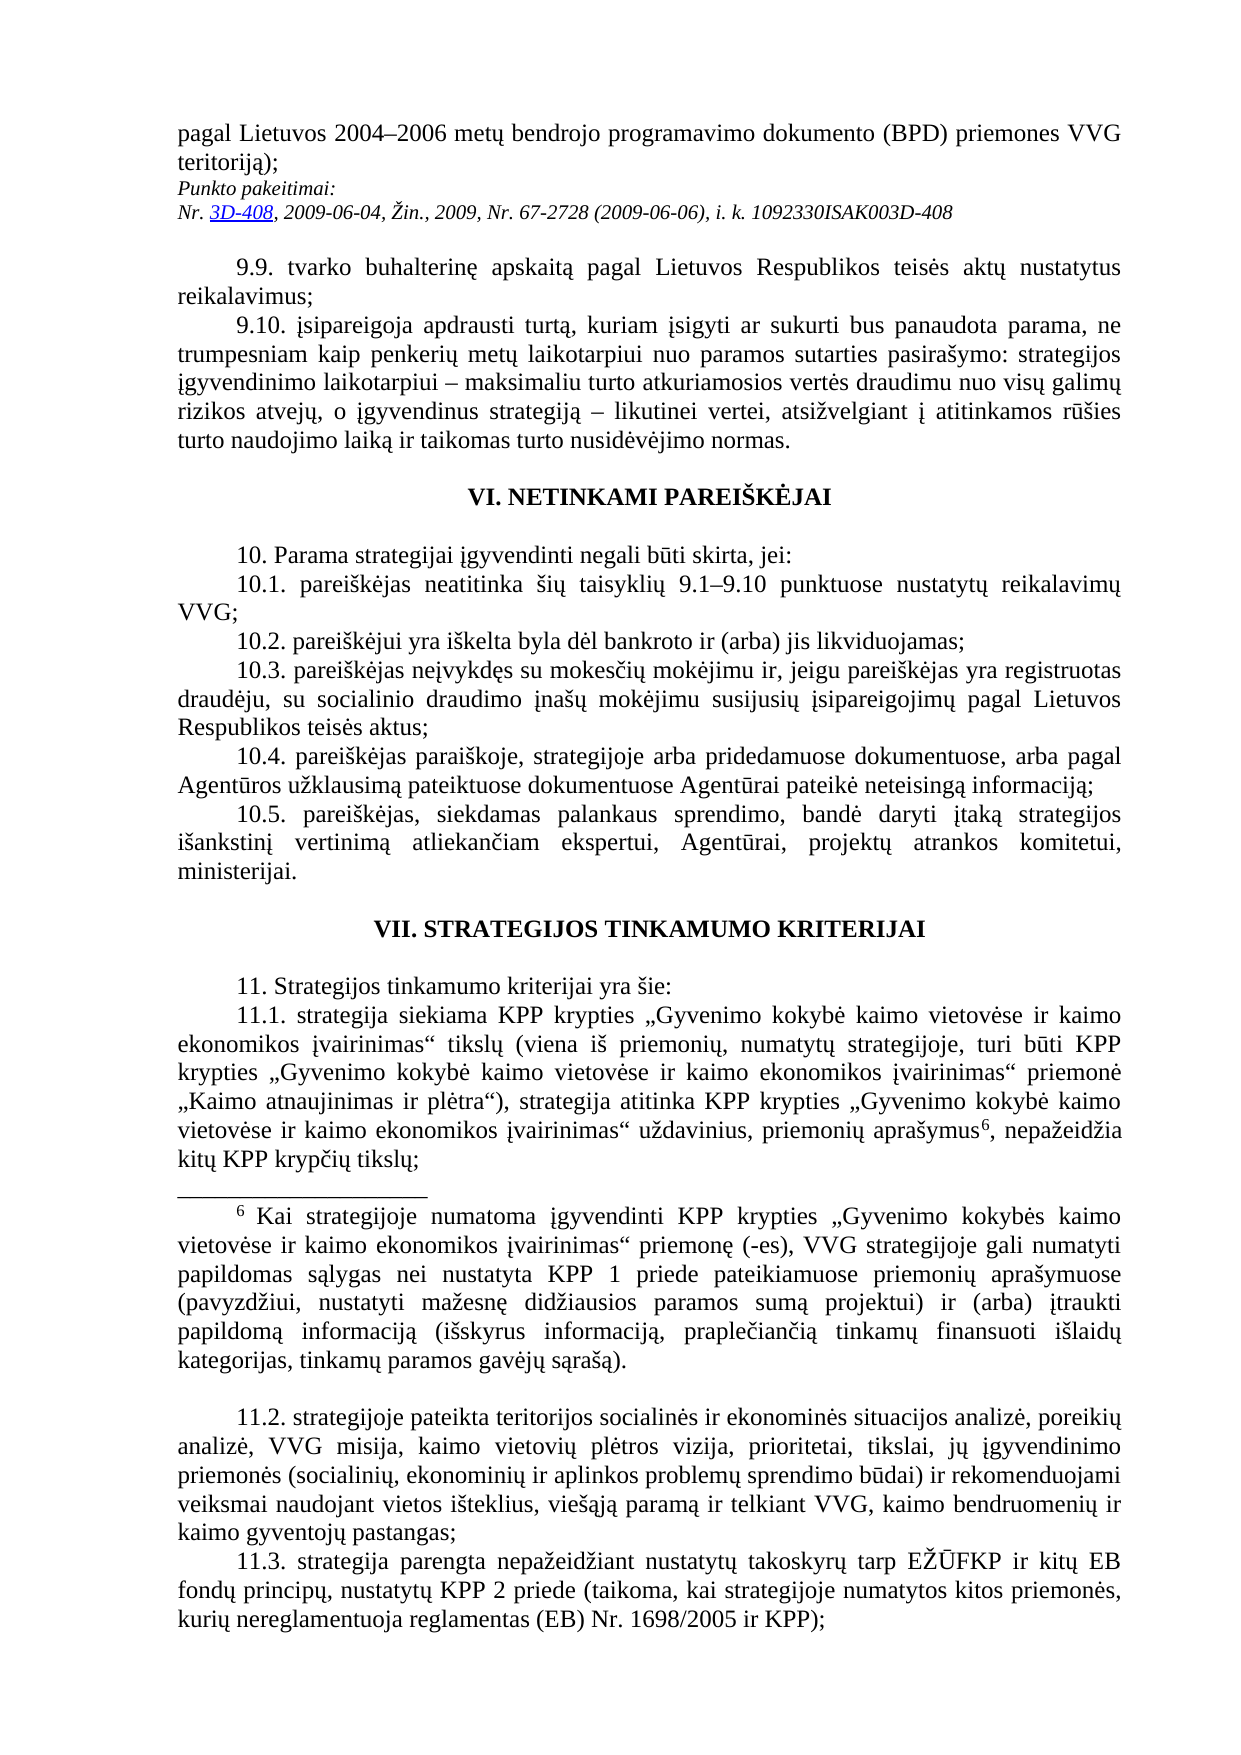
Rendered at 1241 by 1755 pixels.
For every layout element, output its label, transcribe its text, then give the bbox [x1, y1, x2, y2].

text 10.2. pareiškėjui yra iškelta byla dėl bankroto ir (arba) jis likviduojamas; [177, 626, 1122, 655]
text 11.1. strategija siekiama KPP krypties „Gyvenimo kokybė kaimo vietovėse ir kaimo ekonomikos įvairinimas“ tikslų (viena iš priemonių, numatytų strategijoje, turi būti KPP krypties „Gyvenimo kokybė kaimo vietovėse ir kaimo ekonomikos įvairinimas“ priemonė „Kaimo atnaujinimas ir plėtra“), strategija atitinka KPP krypties „Gyvenimo kokybė kaimo vietovėse ir kaimo ekonomikos įvairinimas“ uždavinius, priemonių aprašymus6, nepažeidžia kitų KPP krypčių tikslų; [177, 1000, 1122, 1172]
text pagal Lietuvos 2004–2006 metų bendrojo programavimo dokumento (BPD) priemones VVG teritoriją); [177, 118, 1122, 176]
text Nr. 3D-408, 2009-06-04, Žin., 2009, Nr. 67-2728 (2009-06-06), i. k. 1092330ISAK003D-408 [177, 200, 1122, 224]
text 10.5. pareiškėjas, siekdamas palankaus sprendimo, bandė daryti įtaką strategijos išankstinį vertinimą atliekančiam ekspertui, Agentūrai, projektų atrankos komitetui, ministerijai. [177, 799, 1122, 885]
text 10.1. pareiškėjas neatitinka šių taisyklių 9.1–9.10 punktuose nustatytų reikalavimų VVG; [177, 569, 1122, 626]
text VII. STRATEGIJOS TINKAMUMO KRITERIJAI [177, 914, 1122, 942]
text ____________________ [177, 1172, 1122, 1201]
text 9.9. tvarko buhalterinę apskaitą pagal Lietuvos Respublikos teisės aktų nustatytus reikalavimus; [177, 252, 1122, 310]
text 10.4. pareiškėjas paraiškoje, strategijoje arba pridedamuose dokumentuose, arba pagal Agentūros užklausimą pateiktuose dokumentuose Agentūrai pateikė neteisingą informaciją; [177, 741, 1122, 799]
text 10. Parama strategijai įgyvendinti negali būti skirta, jei: [177, 540, 1122, 569]
text 10.3. pareiškėjas neįvykdęs su mokesčių mokėjimu ir, jeigu pareiškėjas yra registruotas draudėju, su socialinio draudimo įnašų mokėjimu susijusių įsipareigojimų pagal Lietuvos Respublikos teisės aktus; [177, 655, 1122, 741]
text 6 Kai strategijoje numatoma įgyvendinti KPP krypties „Gyvenimo kokybės kaimo vietovėse ir kaimo ekonomikos įvairinimas“ priemonę (-es), VVG strategijoje gali numatyti papildomas sąlygas nei nustatyta KPP 1 priede pateikiamuose priemonių aprašymuose (pavyzdžiui, nustatyti mažesnę didžiausios paramos sumą projektui) ir (arba) įtraukti papildomą informaciją (išskyrus informaciją, praplečiančią tinkamų finansuoti išlaidų kategorijas, tinkamų paramos gavėjų sąrašą). [177, 1201, 1122, 1374]
text VI. NETINKAMI PAREIŠKĖJAI [177, 482, 1122, 511]
text 11.2. strategijoje pateikta teritorijos socialinės ir ekonominės situacijos analizė, poreikių analizė, VVG misija, kaimo vietovių plėtros vizija, prioritetai, tikslai, jų įgyvendinimo priemonės (socialinių, ekonominių ir aplinkos problemų sprendimo būdai) ir rekomenduojami veiksmai naudojant vietos išteklius, viešąją paramą ir telkiant VVG, kaimo bendruomenių ir kaimo gyventojų pastangas; [177, 1402, 1122, 1546]
text 9.10. įsipareigoja apdrausti turtą, kuriam įsigyti ar sukurti bus panaudota parama, ne trumpesniam kaip penkerių metų laikotarpiui nuo paramos sutarties pasirašymo: strategijos įgyvendinimo laikotarpiui – maksimaliu turto atkuriamosios vertės draudimu nuo visų galimų rizikos atvejų, o įgyvendinus strategiją – likutinei vertei, atsižvelgiant į atitinkamos rūšies turto naudojimo laiką ir taikomas turto nusidėvėjimo normas. [177, 310, 1122, 454]
text 11. Strategijos tinkamumo kriterijai yra šie: [177, 971, 1122, 1000]
text 11.3. strategija parengta nepažeidžiant nustatytų takoskyrų tarp EŽŪFKP ir kitų EB fondų principų, nustatytų KPP 2 priede (taikoma, kai strategijoje numatytos kitos priemonės, kurių nereglamentuoja reglamentas (EB) Nr. 1698/2005 ir KPP); [177, 1546, 1122, 1632]
text Punkto pakeitimai: [177, 176, 1122, 200]
